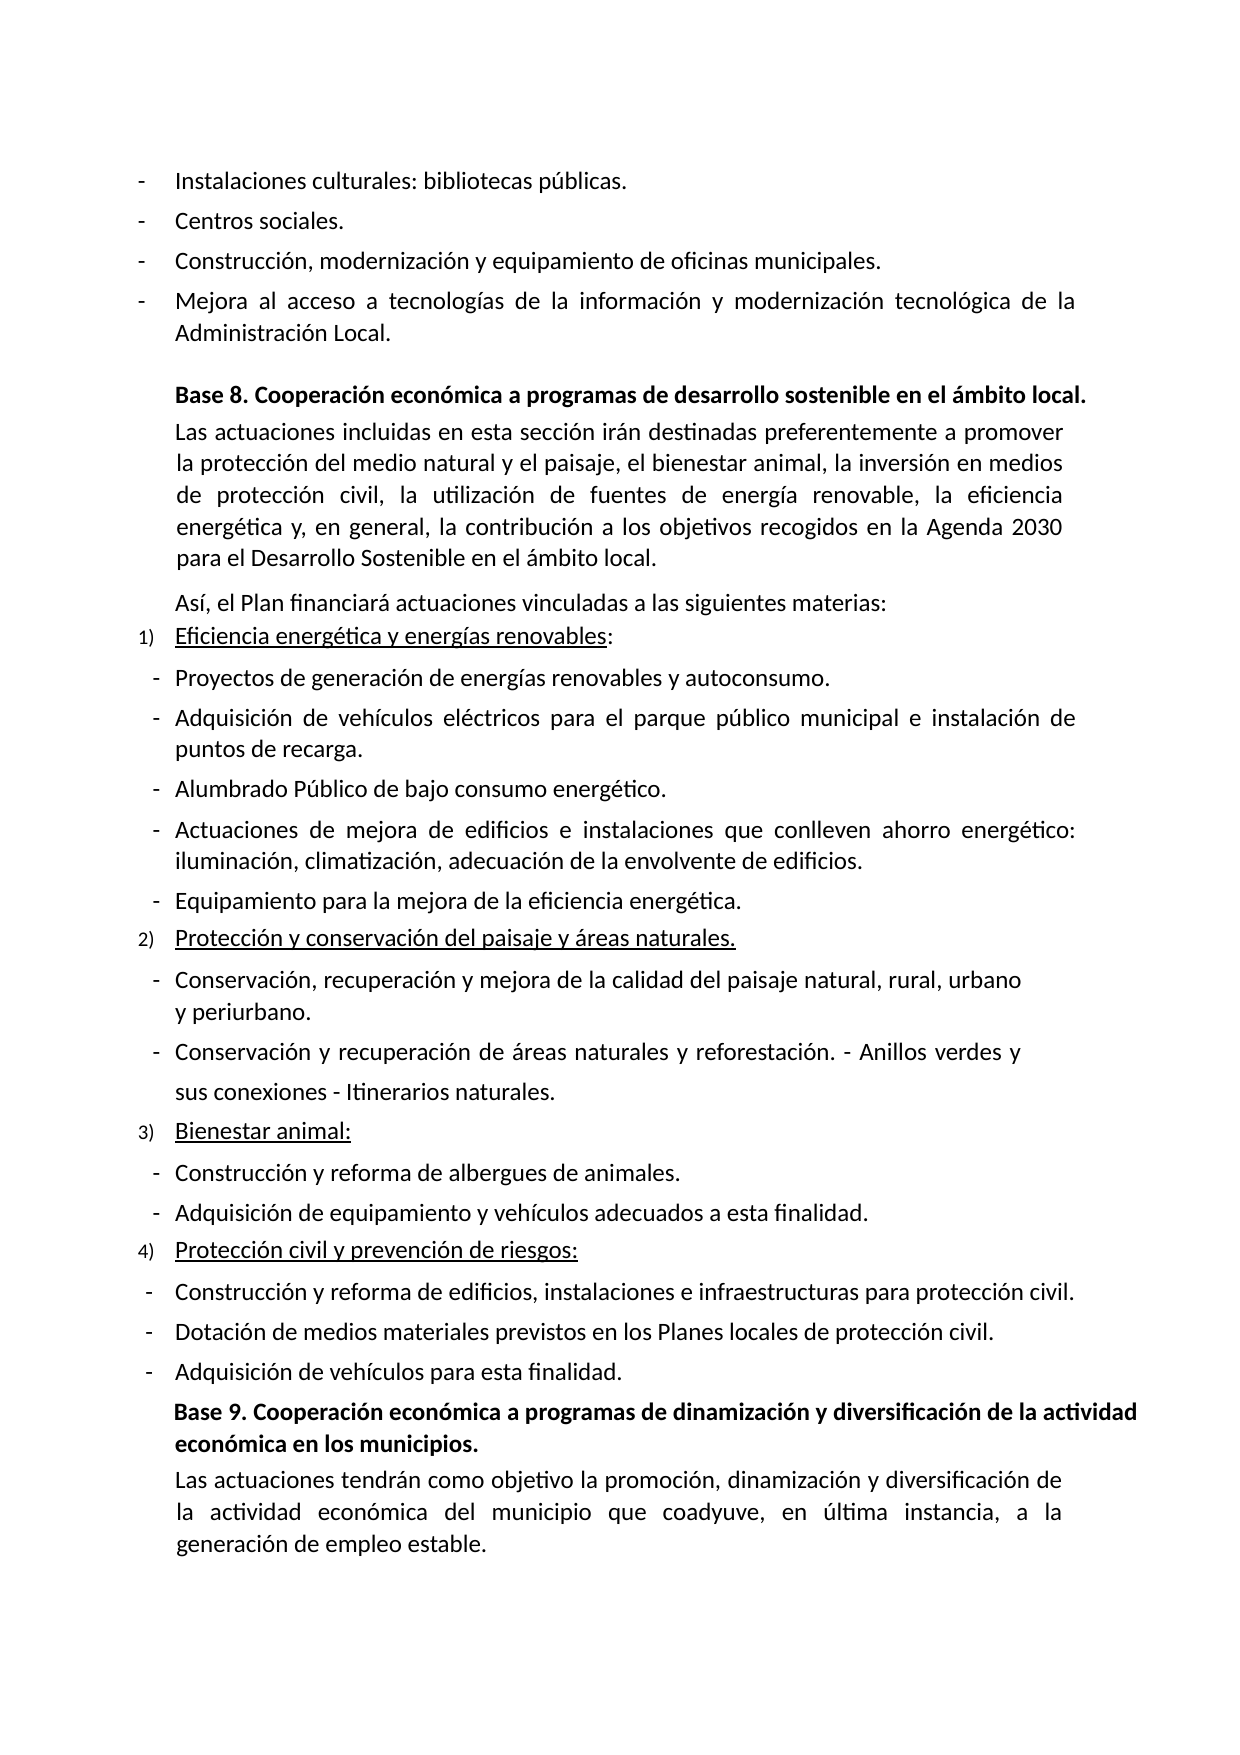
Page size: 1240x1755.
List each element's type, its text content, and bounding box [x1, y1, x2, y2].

text Base 9.­ Cooperación económica a programas de dinamización y diversificación de la actividad económica en los municipios. [173, 1396, 1162, 1458]
list Conservación y recuperación de áreas naturales y reforestación. - Anillos verdes y sus conexiones - Itinerarios naturales. [152, 1036, 1023, 1106]
text Las actuaciones tendrán como objetivo la promoción, dinamización y diversificación de la actividad económica del municipio que coadyuve, en última instancia, a la generación de empleo estable. [175, 1465, 1064, 1558]
list Adquisición de vehículos para esta finalidad. [145, 1356, 1077, 1387]
list Eficiencia energética y energías renovables: [138, 620, 1162, 650]
list Mejora al acceso a tecnologías de la información y modernización tecnológica de la Administración Local. [138, 285, 1077, 347]
list Conservación, recuperación y mejora de la calidad del paisaje natural, rural, urbano y periurbano. [152, 964, 1023, 1026]
list Proyectos de generación de energías renovables y autoconsumo. [152, 662, 1077, 692]
text Las actuaciones incluidas en esta sección irán destinadas preferentemente a promover la protección del medio natural y el paisaje, el bienestar animal, la inversión en medios de protección civil, la utilización de fuentes de energía renovable, la eficiencia energética y, en general, la contribución a los objetivos recogidos en la Agenda 2030 para el Desarrollo Sostenible en el ámbito local. [175, 416, 1064, 573]
list Construcción y reforma de albergues de animales. [152, 1157, 1077, 1188]
list Construcción, modernización y equipamiento de oficinas municipales. [138, 245, 1077, 276]
list Centros sociales. [138, 205, 1077, 236]
list Bienestar animal: [138, 1116, 1162, 1146]
list Equipamiento para la mejora de la eficiencia energética. [152, 886, 1077, 916]
list Protección y conservación del paisaje y áreas naturales. [138, 922, 1162, 952]
list Adquisición de vehículos eléctricos para el parque público municipal e instalación de puntos de recarga. [152, 702, 1077, 764]
text Así, el Plan financiará actuaciones vinculadas a las siguientes materias: [175, 587, 1077, 618]
list Instalaciones culturales: bibliotecas públicas. [138, 165, 1077, 196]
list Dotación de medios materiales previstos en los Planes locales de protección civil. [145, 1316, 1077, 1347]
list Adquisición de equipamiento y vehículos adecuados a esta finalidad. [152, 1198, 1077, 1228]
list Protección civil y prevención de riesgos: [138, 1234, 1162, 1264]
text Base 8.­ Cooperación económica a programas de desarrollo sostenible en el ámbito local. [175, 379, 1136, 409]
list Alumbrado Público de bajo consumo energético. [152, 774, 1077, 804]
list Construcción y reforma de edificios, instalaciones e infraestructuras para protección civil. [145, 1276, 1077, 1307]
list Actuaciones de mejora de edificios e instalaciones que conlleven ahorro energético: iluminación, climatización, adecuación de la envolvente de edificios. [152, 814, 1077, 876]
